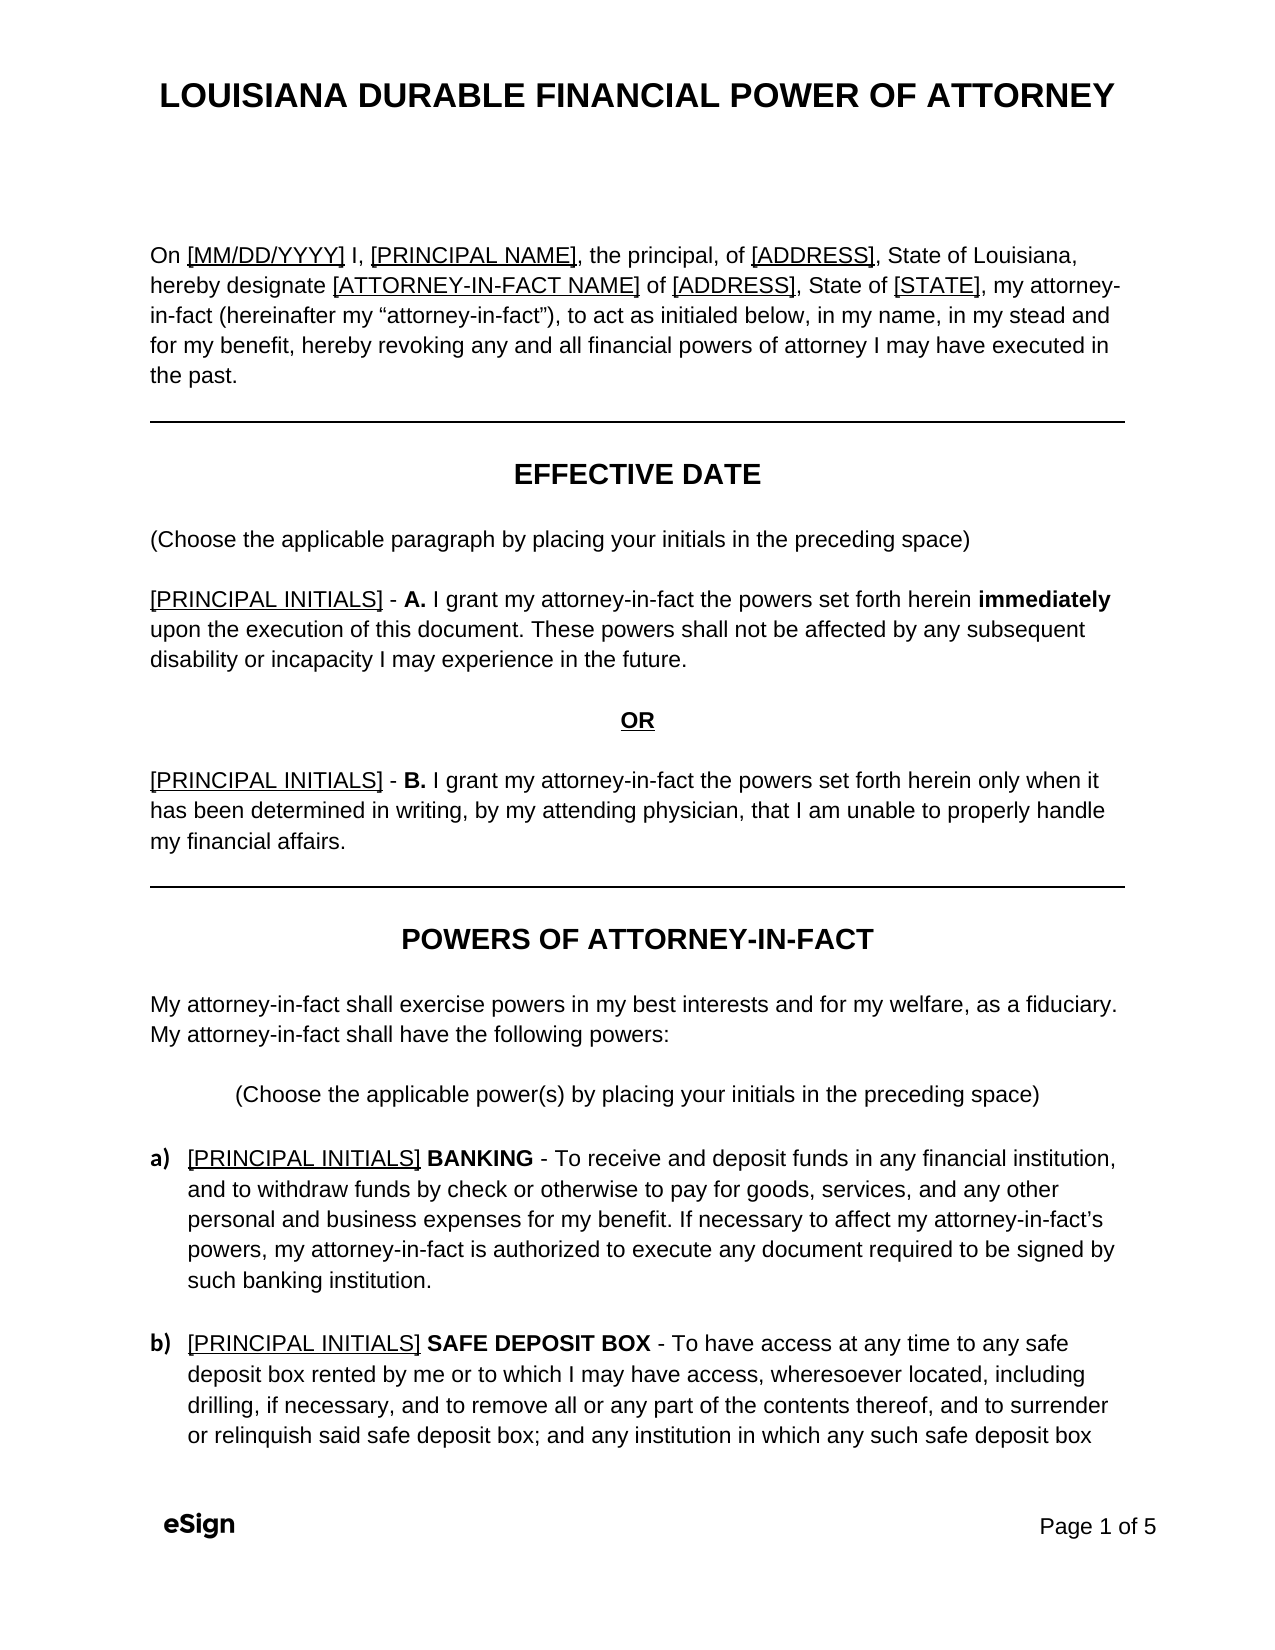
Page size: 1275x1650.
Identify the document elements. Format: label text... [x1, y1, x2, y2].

text LOUISIANA DURABLE FINANCIAL POWER OF ATTORNEY [150, 75, 1125, 114]
list [PRINCIPAL INITIALS] SAFE DEPOSIT BOX - To have access at any time to any safe deposit box rented by me or to which I may have access, wheresoever located, including drilling, if necessary, and to remove all or any part of the contents thereof, and to surrender or relinquish said safe deposit box; and any institution in which any such safe deposit box [150, 1327, 1125, 1448]
text My attorney-in-fact shall exercise powers in my best interests and for my welfare, as a fiduciary. My attorney-in-fact shall have the following powers: [150, 991, 1125, 1047]
text OR [150, 707, 1125, 733]
text (Choose the applicable power(s) by placing your initials in the preceding space) [150, 1081, 1125, 1108]
text (Choose the applicable paragraph by placing your initials in the preceding space) [150, 526, 1125, 552]
list [PRINCIPAL INITIALS] BANKING - To receive and deposit funds in any financial institution, and to withdraw funds by check or otherwise to pay for goods, services, and any other personal and business expenses for my benefit. If necessary to affect my attorney-in-fact’s powers, my attorney-in-fact is authorized to execute any document required to be signed by such banking institution. [150, 1142, 1125, 1293]
text EFFECTIVE DATE [150, 457, 1125, 490]
text [PRINCIPAL INITIALS] - A. I grant my attorney-in-fact the powers set forth herein immediately upon the execution of this document. These powers shall not be affected by any subsequent disability or incapacity I may experience in the future. [150, 586, 1125, 673]
text POWERS OF ATTORNEY-IN-FACT [150, 922, 1125, 955]
text [PRINCIPAL INITIALS] - B. I grant my attorney-in-fact the powers set forth herein only when it has been determined in writing, by my attending physician, that I am unable to properly handle my financial affairs. [150, 767, 1125, 854]
text On [MM/DD/YYYY] I, [PRINCIPAL NAME], the principal, of [ADDRESS], State of Louisiana, hereby designate [ATTORNEY-IN-FACT NAME] of [ADDRESS], State of [STATE], my attorney-in-fact (hereinafter my “attorney-in-fact”), to act as initialed below, in my name, in my stead and for my benefit, hereby revoking any and all financial powers of attorney I may have executed in the past. [150, 242, 1125, 389]
